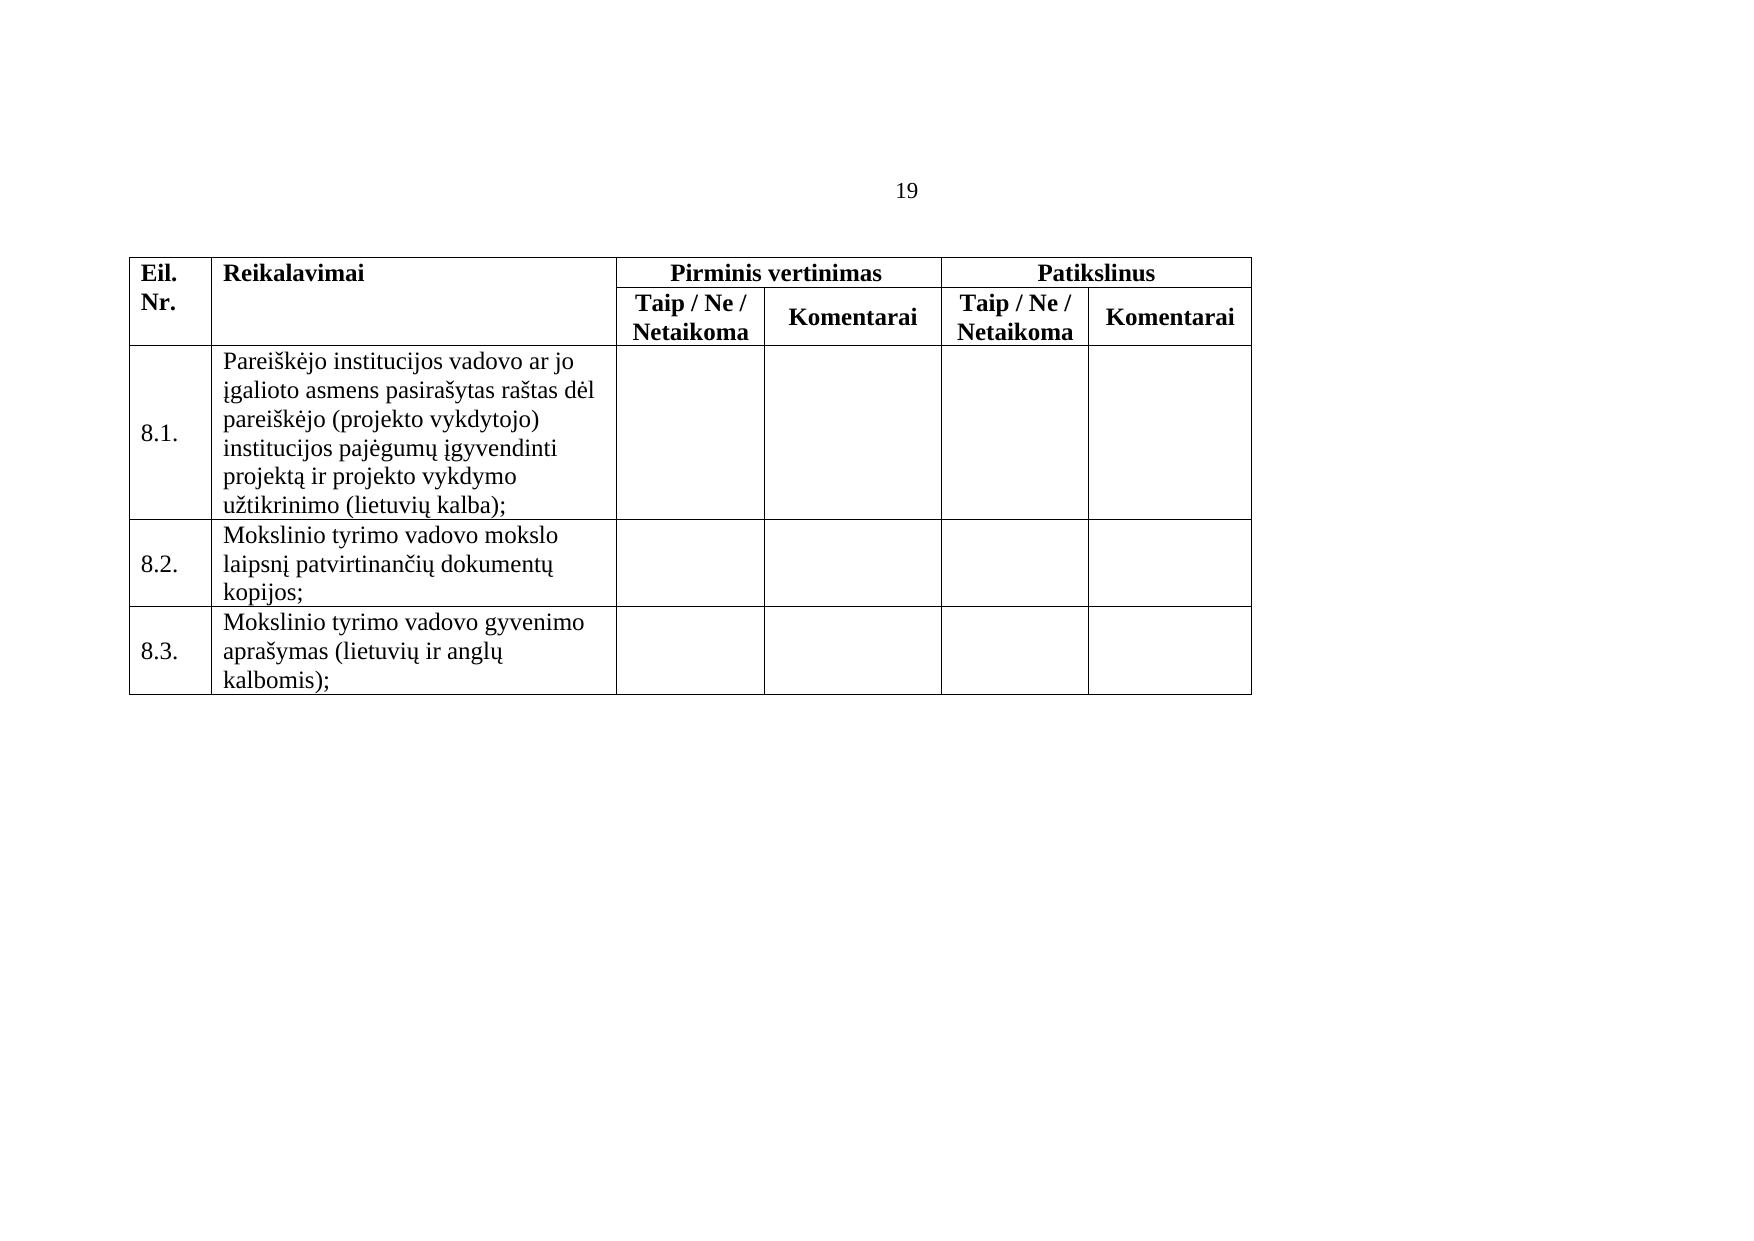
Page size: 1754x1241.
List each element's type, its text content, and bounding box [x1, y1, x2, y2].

table_cell [617, 346, 764, 519]
table_header Eil. Nr. [130, 258, 211, 345]
table_header Pirminis vertinimas [617, 258, 941, 287]
table_cell [617, 520, 764, 606]
table_cell Komentarai [1089, 288, 1251, 345]
table_cell [1089, 520, 1251, 606]
table_cell Mokslinio tyrimo vadovo mokslo laipsnį patvirtinančių dokumentų kopijos; [212, 520, 616, 606]
table_cell Komentarai [765, 288, 941, 345]
table_cell 8.3. [130, 607, 211, 693]
table_cell [765, 520, 941, 606]
table_cell [1089, 346, 1251, 519]
table_cell 8.1. [130, 346, 211, 519]
table_cell [942, 607, 1088, 693]
table_cell Taip / Ne / Netaikoma [942, 288, 1088, 345]
table_cell [765, 607, 941, 693]
table_cell [765, 346, 941, 519]
table_cell Pareiškėjo institucijos vadovo ar jo įgalioto asmens pasirašytas raštas dėl pareiškėjo (projekto vykdytojo) institucijos pajėgumų įgyvendinti projektą ir projekto vykdymo užtikrinimo (lietuvių kalba); [212, 346, 616, 519]
table_header Reikalavimai [212, 258, 616, 345]
table_cell [617, 607, 764, 693]
table_cell [942, 346, 1088, 519]
table_cell Mokslinio tyrimo vadovo gyvenimo aprašymas (lietuvių ir anglų kalbomis); [212, 607, 616, 693]
table_cell 8.2. [130, 520, 211, 606]
table_header Patikslinus [942, 258, 1251, 287]
table_cell [942, 520, 1088, 606]
table_cell Taip / Ne / Netaikoma [617, 288, 764, 345]
table_cell [1089, 607, 1251, 693]
